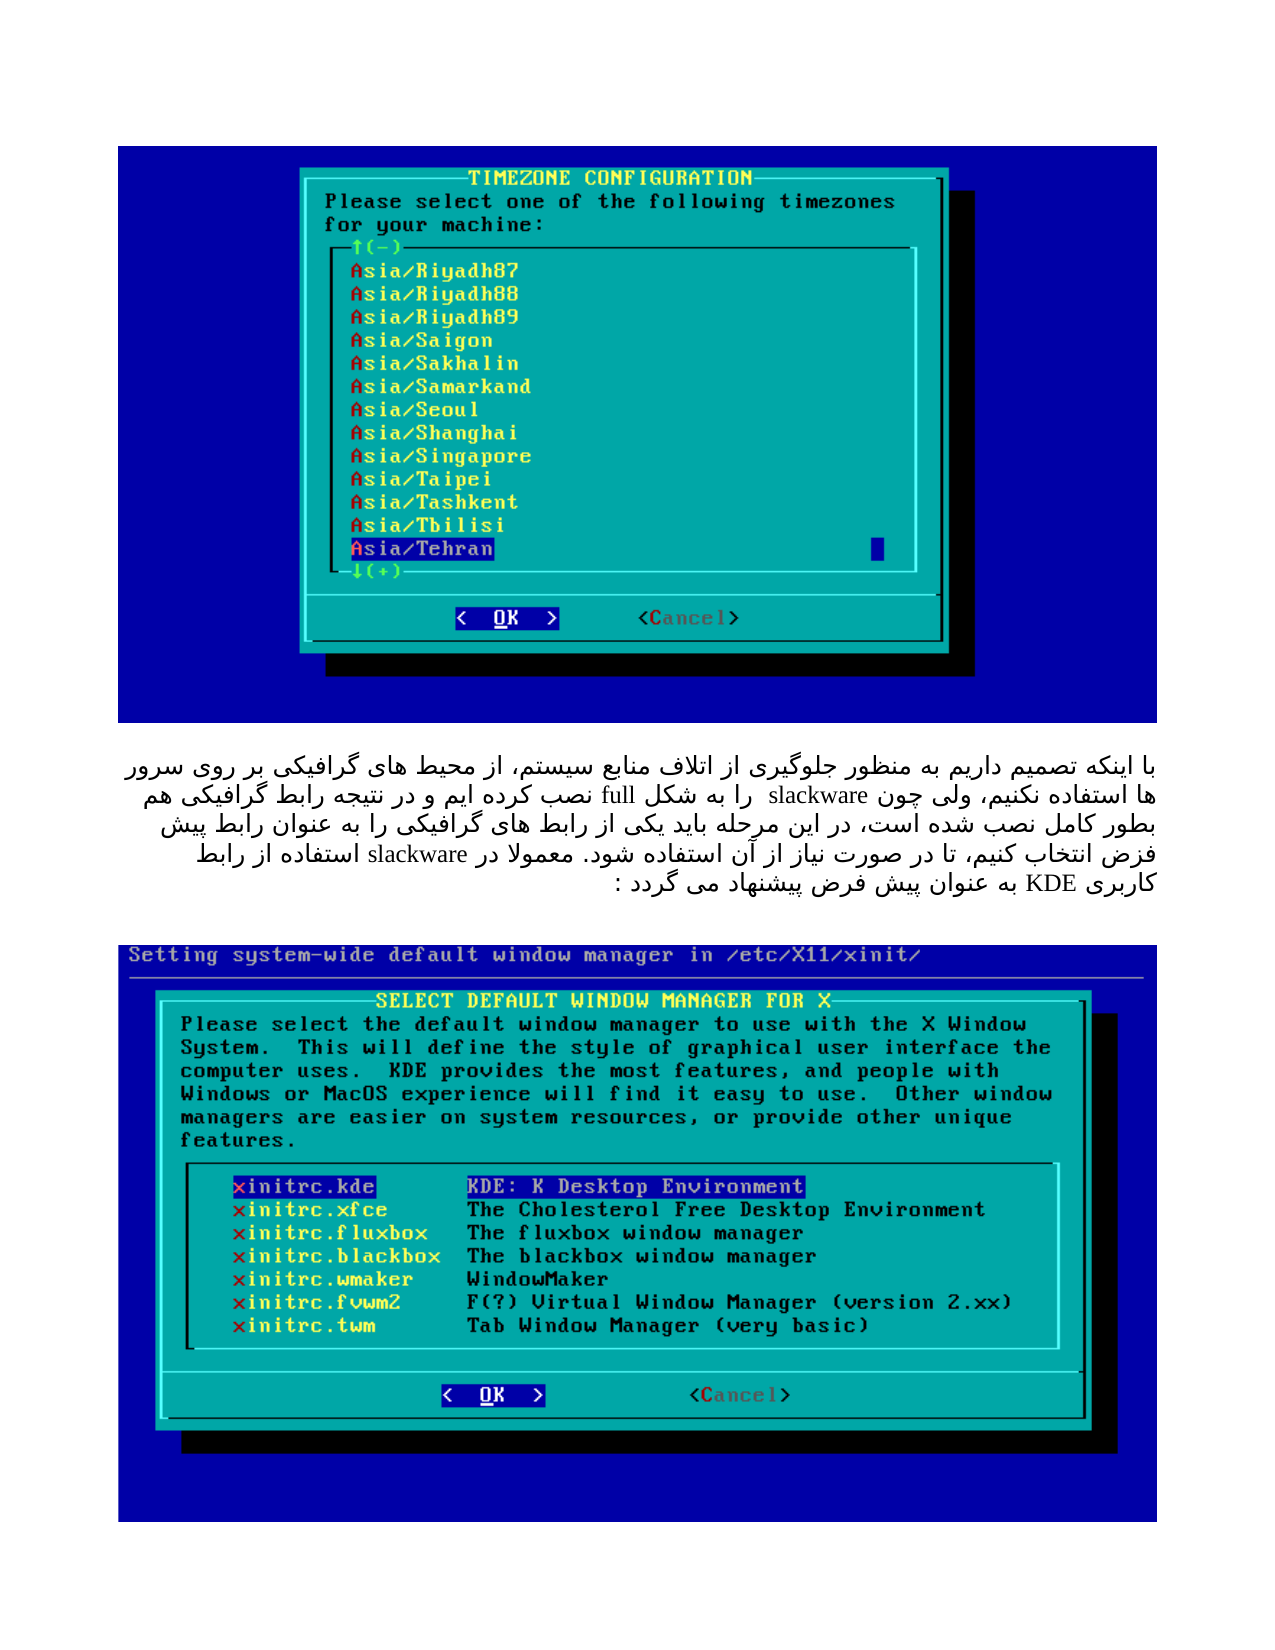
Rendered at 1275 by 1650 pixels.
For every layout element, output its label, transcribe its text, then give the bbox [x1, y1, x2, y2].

picture [118, 146, 1157, 723]
picture [118, 945, 1157, 1522]
text با اینکه تصمیم داریم به منظور جلوگیری از اتلاف منابع سیستم، از محیط های گرافیکی بر روی سرور ها استفاده نکنیم، ولی چون slackware را به شکل full نصب کرده ایم و در نتیجه رابط گرافیکی هم بطور کامل نصب شده است، در این مرحله باید یکی از رابط های گرافیکی را به عنوان رابط پیش فزض انتخاب کنیم، تا در صورت نیاز از آن استفاده شود. معمولا در slackware استفاده از رابط کاربری KDE به عنوان پیش فرض پیشنهاد می گردد : [118, 751, 1157, 897]
